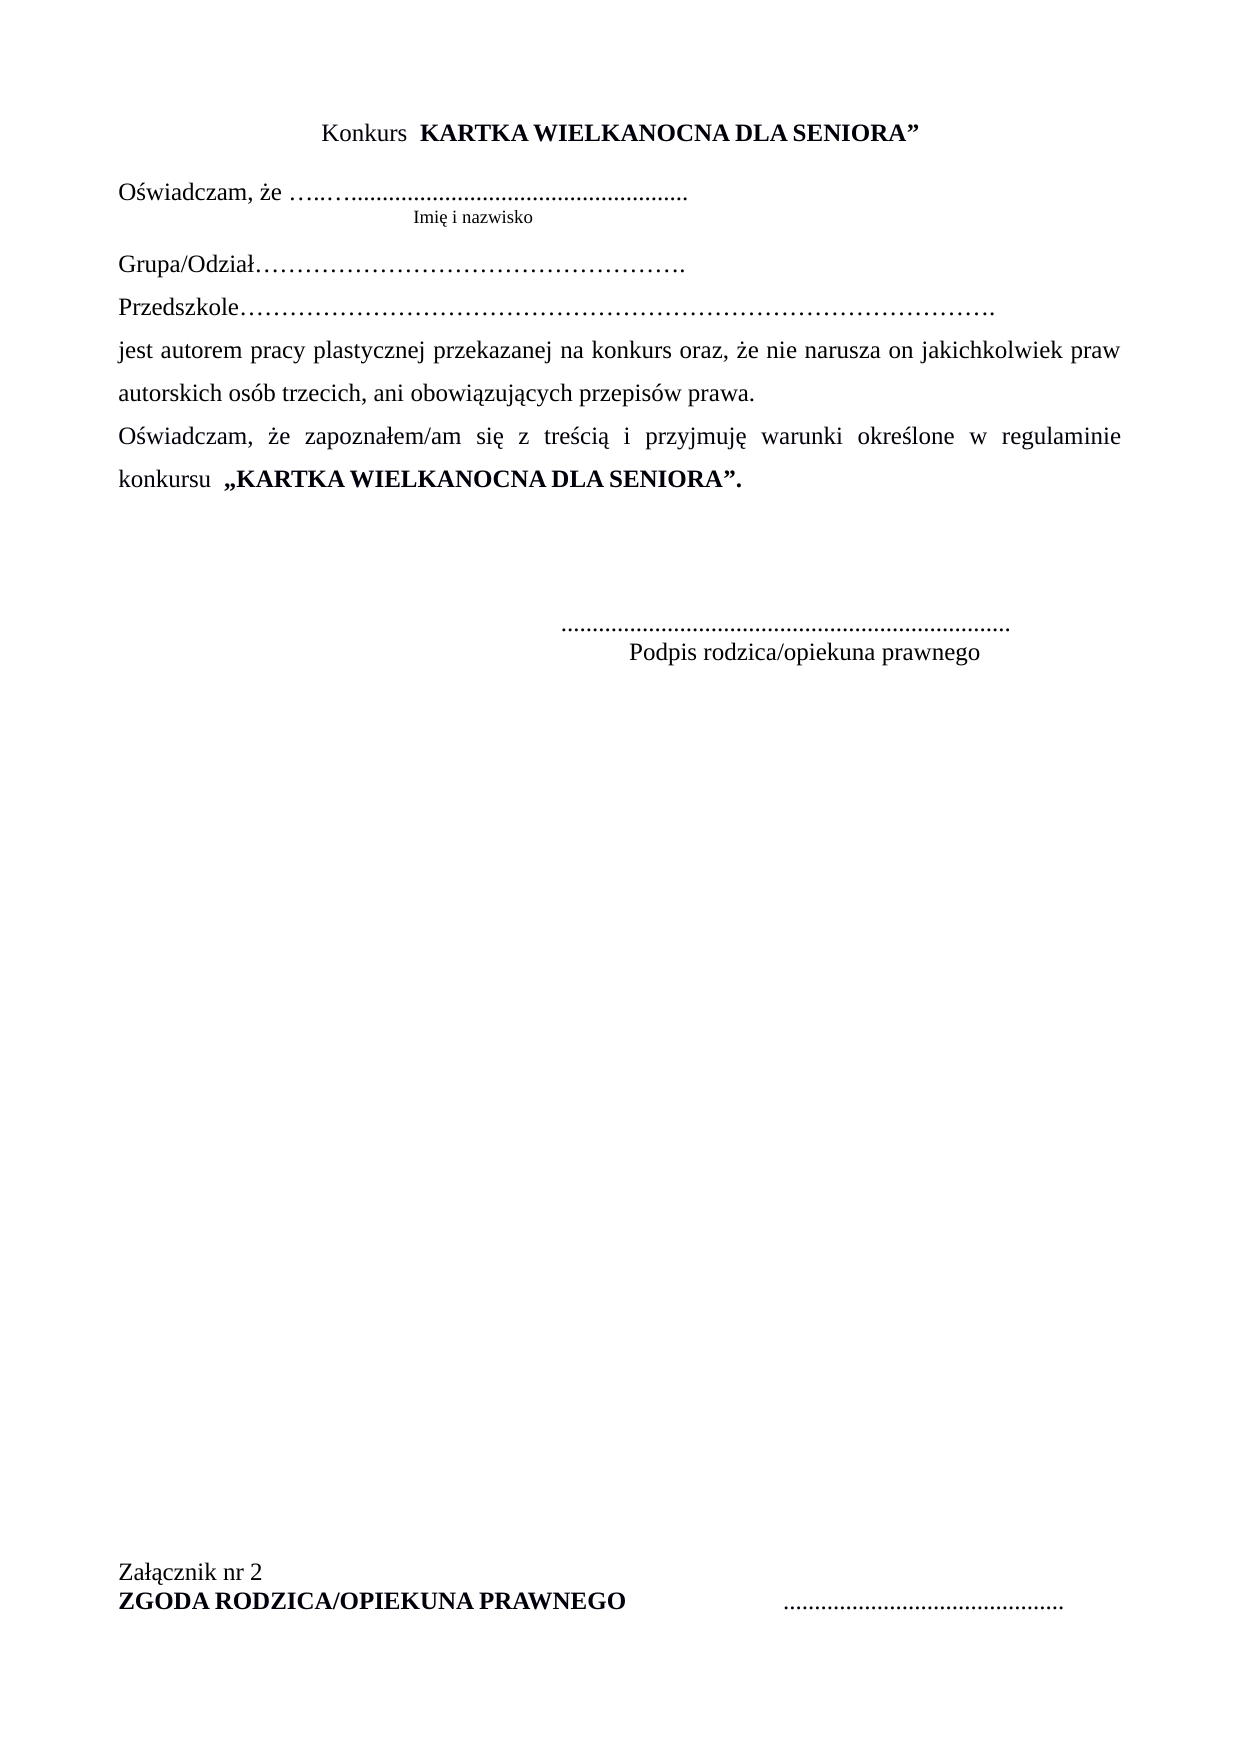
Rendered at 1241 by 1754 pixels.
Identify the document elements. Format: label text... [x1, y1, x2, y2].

text Konkurs KARTKA WIELKANOCNA DLA SENIORA” [118, 118, 1122, 147]
text Grupa/Odział……………………………………………. [118, 249, 1122, 278]
text ........................................................................ [561, 608, 1122, 637]
text Oświadczam, że …..…...................................................... [118, 177, 1122, 206]
text jest autorem pracy plastycznej przekazanej na konkurs oraz, że nie narusza on jakichkolwiek praw autorskich osób trzecich, ani obowiązujących przepisów prawa. [118, 335, 1122, 407]
text Podpis rodzica/opiekuna prawnego [118, 637, 1122, 666]
text Przedszkole………………………………………………………………………………. [118, 292, 1122, 321]
text Imię i nazwisko [339, 206, 1122, 227]
text Załącznik nr 2 [118, 1557, 1122, 1586]
text Oświadczam, że zapoznałem/am się z treścią i przyjmuję warunki określone w regulaminie konkursu „KARTKA WIELKANOCNA DLA SENIORA”. [118, 421, 1122, 493]
text ZGODA RODZICA/OPIEKUNA PRAWNEGO ............................................. [118, 1586, 1122, 1614]
